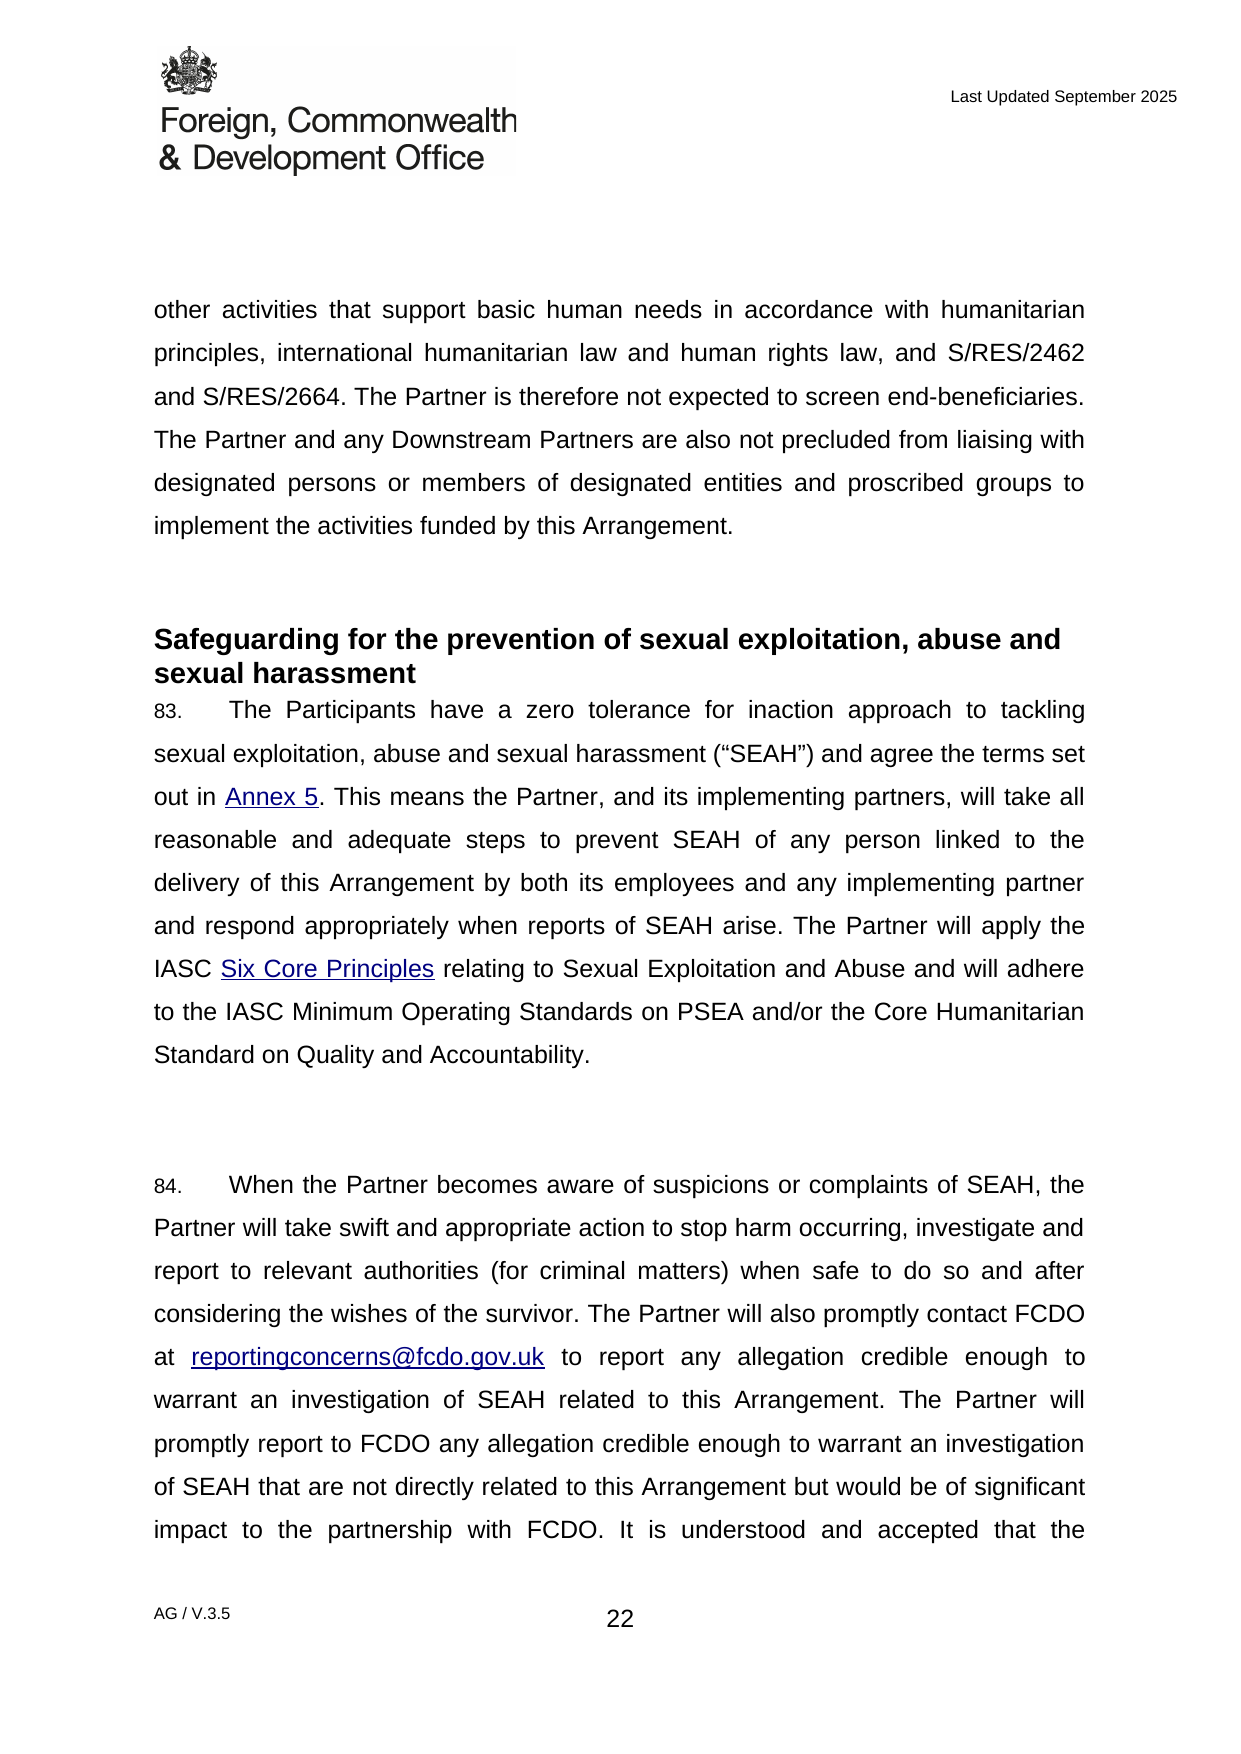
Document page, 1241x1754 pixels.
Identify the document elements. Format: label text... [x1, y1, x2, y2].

subtitle Safeguarding for the prevention of sexual exploitation, abuse and sexual harassment [153, 622, 1087, 689]
list When the Partner becomes aware of suspicions or complaints of SEAH, the Partner will take swift and appropriate action to stop harm occurring, investigate and report to relevant authorities (for criminal matters) when safe to do so and after considering the wishes of the survivor. The Partner will also promptly contact FCDO at reportingconcerns@fcdo.gov.uk to report any allegation credible enough to warrant an investigation of SEAH related to this Arrangement. The Partner will promptly report to FCDO any allegation credible enough to warrant an investigation of SEAH that are not directly related to this Arrangement but would be of significant impact to the partnership with FCDO. It is understood and accepted that the [153, 1170, 1087, 1544]
list other activities that support basic human needs in accordance with humanitarian principles, international humanitarian law and human rights law, and S/RES/2462 and S/RES/2664. The Partner is therefore not expected to screen end-beneficiaries. The Partner and any Downstream Partners are also not precluded from liaising with designated persons or members of designated entities and proscribed groups to implement the activities funded by this Arrangement. [153, 295, 1087, 540]
list The Participants have a zero tolerance for inaction approach to tackling sexual exploitation, abuse and sexual harassment (“SEAH”) and agree the terms set out in Annex 5. This means the Partner, and its implementing partners, will take all reasonable and adequate steps to prevent SEAH of any person linked to the delivery of this Arrangement by both its employees and any implementing partner and respond appropriately when reports of SEAH arise. The Partner will apply the IASC Six Core Principles relating to Sexual Exploitation and Abuse and will adhere to the IASC Minimum Operating Standards on PSEA and/or the Core Humanitarian Standard on Quality and Accountability. [153, 696, 1087, 1069]
